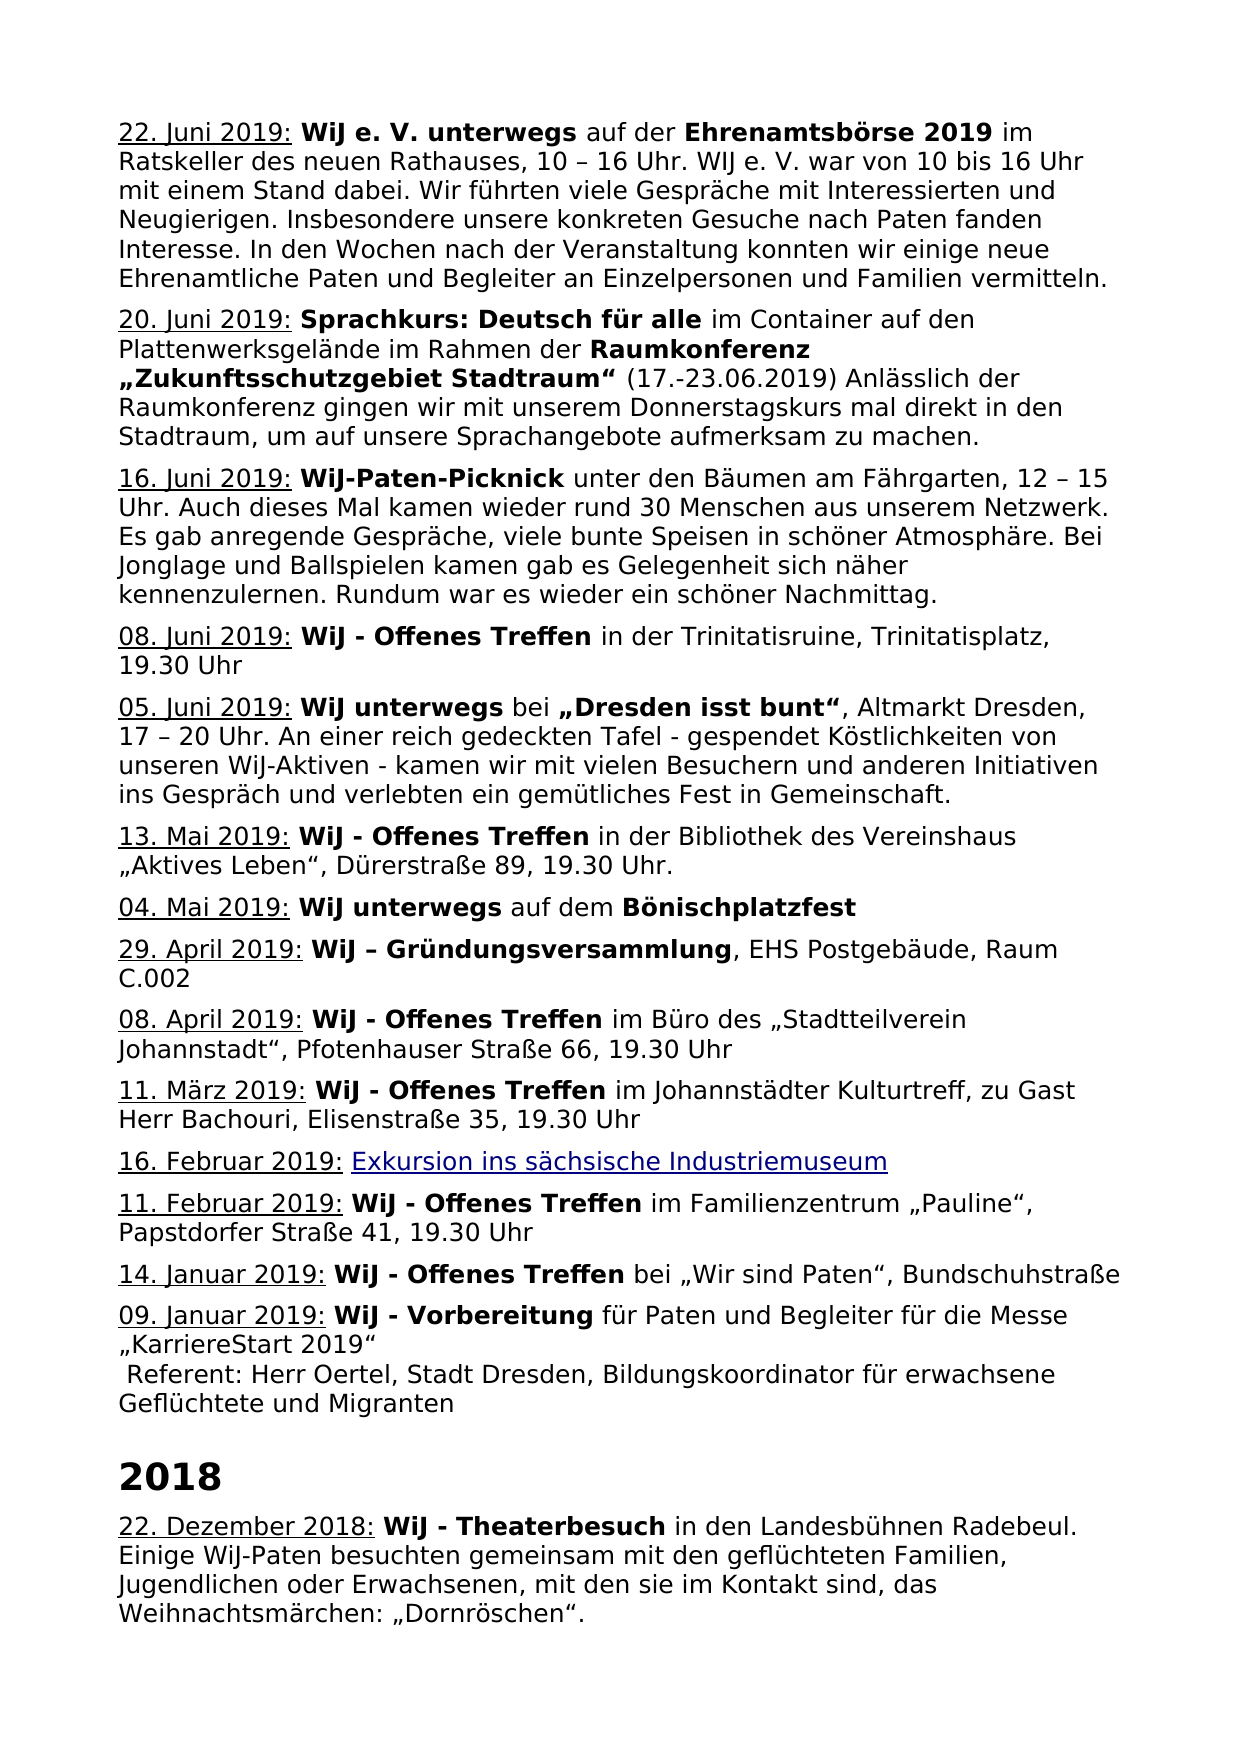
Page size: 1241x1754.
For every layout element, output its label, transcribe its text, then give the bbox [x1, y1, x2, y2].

text 13. Mai 2019: WiJ - Offenes Treffen in der Bibliothek des Vereinshaus „Aktives Leben“, Dürerstraße 89, 19.30 Uhr. [118, 822, 1122, 881]
text 20. Juni 2019: Sprachkurs: Deutsch für alle im Container auf den Plattenwerksgelände im Rahmen der Raumkonferenz „Zukunftsschutzgebiet Stadtraum“ (17.-23.06.2019) Anlässlich der Raumkonferenz gingen wir mit unserem Donnerstagskurs mal direkt in den Stadtraum, um auf unsere Sprachangebote aufmerksam zu machen. [118, 306, 1122, 451]
text 08. April 2019: WiJ - Offenes Treffen im Büro des „Stadtteilverein Johannstadt“, Pfotenhauser Straße 66, 19.30 Uhr [118, 1006, 1122, 1064]
text 09. Januar 2019: WiJ - Vorbereitung für Paten und Begleiter für die Messe „KarriereStart 2019“ Referent: Herr Oertel, Stadt Dresden, Bildungskoordinator für erwachsene Geflüchtete und Migranten [118, 1301, 1122, 1418]
text 22. Dezember 2018: WiJ - Theaterbesuch in den Landesbühnen Radebeul. Einige WiJ-Paten besuchten gemeinsam mit den geflüchteten Familien, Jugendlichen oder Erwachsenen, mit den sie im Kontakt sind, das Weihnachtsmärchen: „Dornröschen“. [118, 1512, 1122, 1628]
text 11. Februar 2019: WiJ - Offenes Treffen im Familienzentrum „Pauline“, Papstdorfer Straße 41, 19.30 Uhr [118, 1189, 1122, 1247]
text 22. Juni 2019: WiJ e. V. unterwegs auf der Ehrenamtsbörse 2019 im Ratskeller des neuen Rathauses, 10 – 16 Uhr. WIJ e. V. war von 10 bis 16 Uhr mit einem Stand dabei. Wir führten viele Gespräche mit Interessierten und Neugierigen. Insbesondere unsere konkreten Gesuche nach Paten fanden Interesse. In den Wochen nach der Veranstaltung konnten wir einige neue Ehrenamtliche Paten und Begleiter an Einzelpersonen und Familien vermitteln. [118, 118, 1122, 293]
text 04. Mai 2019: WiJ unterwegs auf dem Bönischplatzfest [118, 893, 1122, 922]
text 11. März 2019: WiJ - Offenes Treffen im Johannstädter Kulturtreff, zu Gast Herr Bachouri, Elisenstraße 35, 19.30 Uhr [118, 1076, 1122, 1135]
text 08. Juni 2019: WiJ - Offenes Treffen in der Trinitatisruine, Trinitatisplatz, 19.30 Uhr [118, 622, 1122, 681]
text 16. Februar 2019: Exkursion ins sächsische Industriemuseum [118, 1147, 1122, 1176]
text 05. Juni 2019: WiJ unterwegs bei „Dresden isst bunt“, Altmarkt Dresden, 17 – 20 Uhr. An einer reich gedeckten Tafel - gespendet Köstlichkeiten von unseren WiJ-Aktiven - kamen wir mit vielen Besuchern und anderen Initiativen ins Gespräch und verlebten ein gemütliches Fest in Gemeinschaft. [118, 693, 1122, 810]
text 16. Juni 2019: WiJ-Paten-Picknick unter den Bäumen am Fährgarten, 12 – 15 Uhr. Auch dieses Mal kamen wieder rund 30 Menschen aus unserem Netzwerk. Es gab anregende Gespräche, viele bunte Speisen in schöner Atmosphäre. Bei Jonglage und Ballspielen kamen gab es Gelegenheit sich näher kennenzulernen. Rundum war es wieder ein schöner Nachmittag. [118, 464, 1122, 610]
subtitle 2018 [118, 1456, 1122, 1499]
text 14. Januar 2019: WiJ - Offenes Treffen bei „Wir sind Paten“, Bundschuhstraße [118, 1260, 1122, 1289]
text 29. April 2019: WiJ – Gründungsversammlung, EHS Postgebäude, Raum C.002 [118, 935, 1122, 993]
